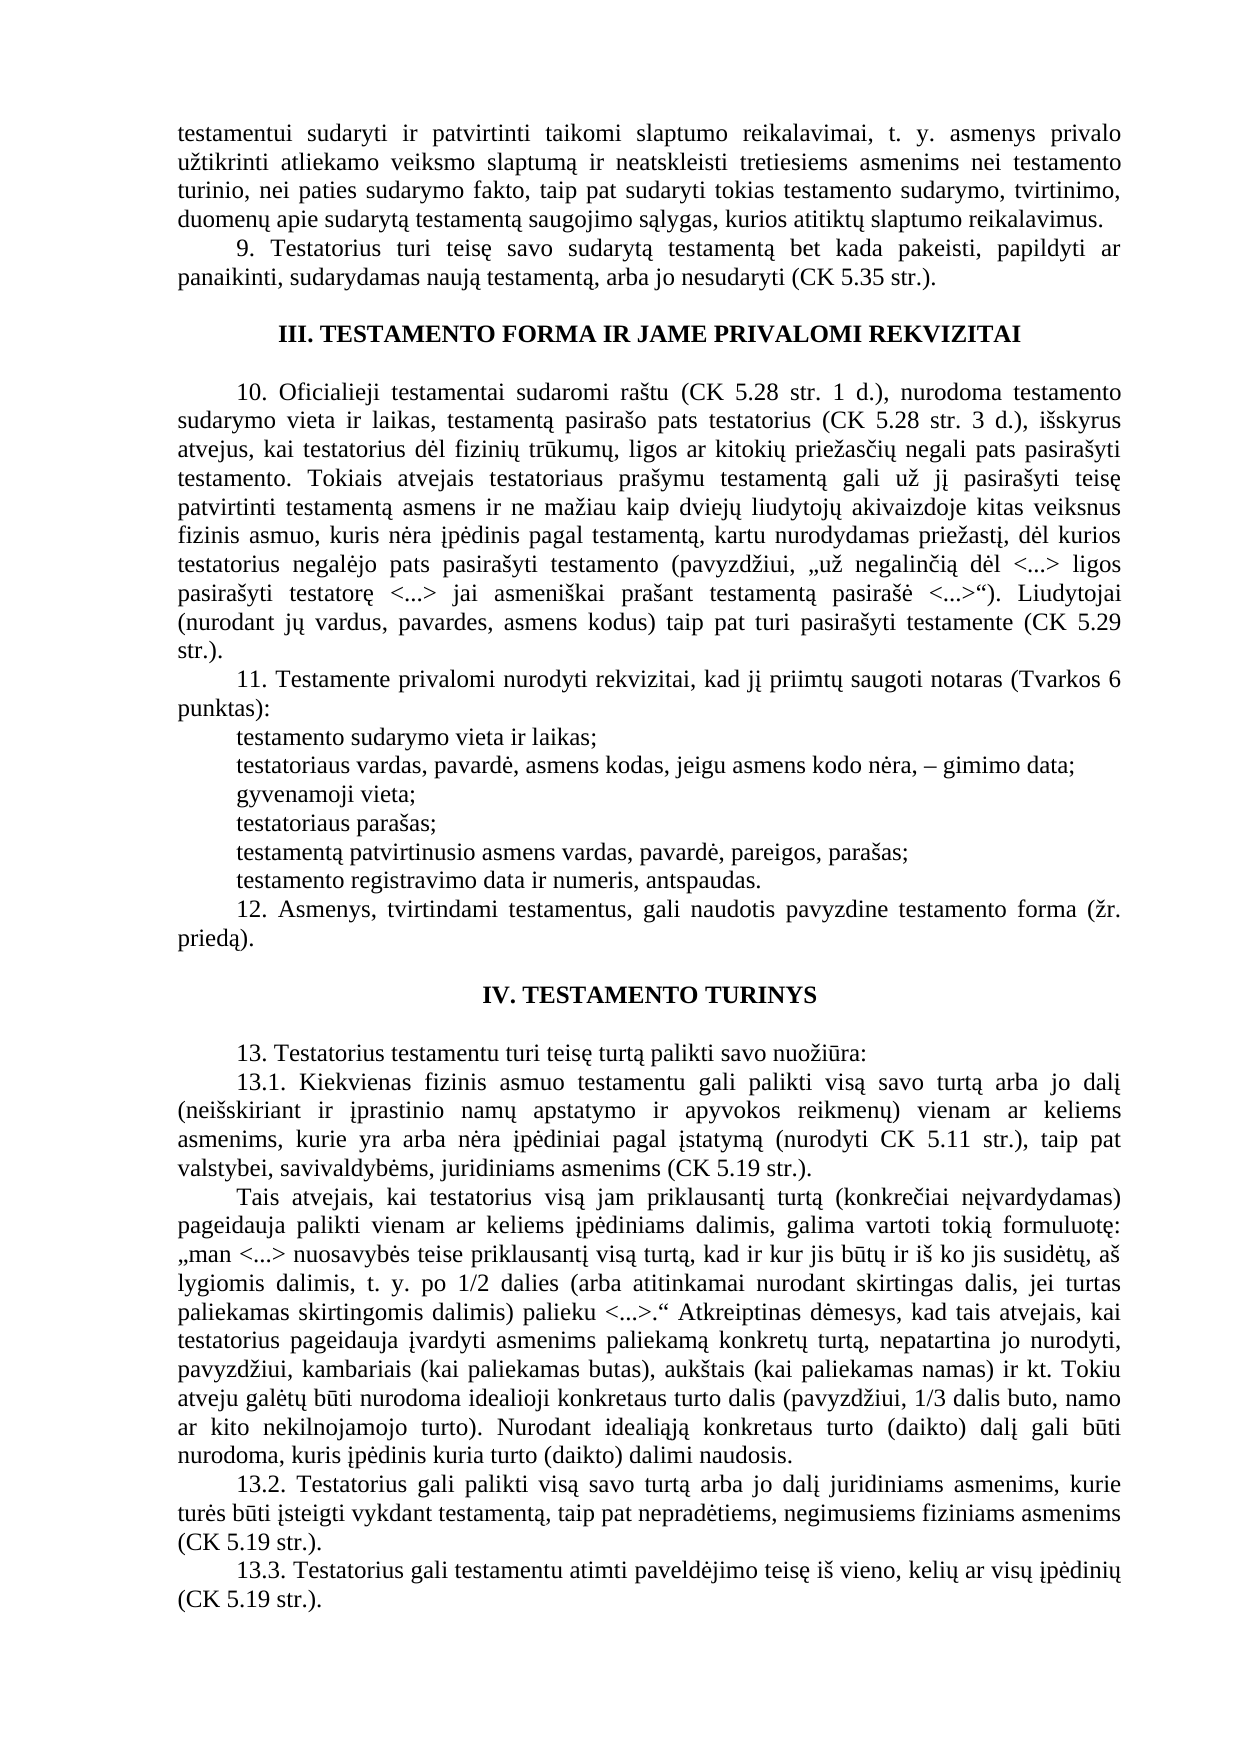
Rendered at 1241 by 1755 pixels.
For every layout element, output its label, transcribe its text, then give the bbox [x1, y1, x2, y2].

text 13. Testatorius testamentu turi teisę turtą palikti savo nuožiūra: [177, 1038, 1122, 1067]
text testatoriaus vardas, pavardė, asmens kodas, jeigu asmens kodo nėra, – gimimo data; [177, 751, 1122, 779]
text testamento sudarymo vieta ir laikas; [177, 722, 1122, 751]
text IV. TESTAMENTO TURINYS [177, 981, 1122, 1009]
text 12. Asmenys, tvirtindami testamentus, gali naudotis pavyzdine testamento forma (žr. priedą). [177, 894, 1122, 952]
text testatoriaus parašas; [177, 808, 1122, 837]
text 13.2. Testatorius gali palikti visą savo turtą arba jo dalį juridiniams asmenims, kurie turės būti įsteigti vykdant testamentą, taip pat nepradėtiems, negimusiems fiziniams asmenims (CK 5.19 str.). [177, 1469, 1122, 1556]
text 11. Testamente privalomi nurodyti rekvizitai, kad jį priimtų saugoti notaras (Tvarkos 6 punktas): [177, 664, 1122, 722]
text testamentui sudaryti ir patvirtinti taikomi slaptumo reikalavimai, t. y. asmenys privalo užtikrinti atliekamo veiksmo slaptumą ir neatskleisti tretiesiems asmenims nei testamento turinio, nei paties sudarymo fakto, taip pat sudaryti tokias testamento sudarymo, tvirtinimo, duomenų apie sudarytą testamentą saugojimo sąlygas, kurios atitiktų slaptumo reikalavimus. [177, 118, 1122, 233]
text 10. Oficialieji testamentai sudaromi raštu (CK 5.28 str. 1 d.), nurodoma testamento sudarymo vieta ir laikas, testamentą pasirašo pats testatorius (CK 5.28 str. 3 d.), išskyrus atvejus, kai testatorius dėl fizinių trūkumų, ligos ar kitokių priežasčių negali pats pasirašyti testamento. Tokiais atvejais testatoriaus prašymu testamentą gali už jį pasirašyti teisę patvirtinti testamentą asmens ir ne mažiau kaip dviejų liudytojų akivaizdoje kitas veiksnus fizinis asmuo, kuris nėra įpėdinis pagal testamentą, kartu nurodydamas priežastį, dėl kurios testatorius negalėjo pats pasirašyti testamento (pavyzdžiui, „už negalinčią dėl <...> ligos pasirašyti testatorę <...> jai asmeniškai prašant testamentą pasirašė <...>“). Liudytojai (nurodant jų vardus, pavardes, asmens kodus) taip pat turi pasirašyti testamente (CK 5.29 str.). [177, 377, 1122, 664]
text 9. Testatorius turi teisę savo sudarytą testamentą bet kada pakeisti, papildyti ar panaikinti, sudarydamas naują testamentą, arba jo nesudaryti (CK 5.35 str.). [177, 233, 1122, 291]
text III. TESTAMENTO FORMA IR JAME PRIVALOMI REKVIZITAI [177, 319, 1122, 348]
text Tais atvejais, kai testatorius visą jam priklausantį turtą (konkrečiai neįvardydamas) pageidauja palikti vienam ar keliems įpėdiniams dalimis, galima vartoti tokią formuluotę: „man <...> nuosavybės teise priklausantį visą turtą, kad ir kur jis būtų ir iš ko jis susidėtų, aš lygiomis dalimis, t. y. po 1/2 dalies (arba atitinkamai nurodant skirtingas dalis, jei turtas paliekamas skirtingomis dalimis) palieku <...>.“ Atkreiptinas dėmesys, kad tais atvejais, kai testatorius pageidauja įvardyti asmenims paliekamą konkretų turtą, nepatartina jo nurodyti, pavyzdžiui, kambariais (kai paliekamas butas), aukštais (kai paliekamas namas) ir kt. Tokiu atveju galėtų būti nurodoma idealioji konkretaus turto dalis (pavyzdžiui, 1/3 dalis buto, namo ar kito nekilnojamojo turto). Nurodant idealiąją konkretaus turto (daikto) dalį gali būti nurodoma, kuris įpėdinis kuria turto (daikto) dalimi naudosis. [177, 1182, 1122, 1469]
text 13.1. Kiekvienas fizinis asmuo testamentu gali palikti visą savo turtą arba jo dalį (neišskiriant ir įprastinio namų apstatymo ir apyvokos reikmenų) vienam ar keliems asmenims, kurie yra arba nėra įpėdiniai pagal įstatymą (nurodyti CK 5.11 str.), taip pat valstybei, savivaldybėms, juridiniams asmenims (CK 5.19 str.). [177, 1067, 1122, 1182]
text testamentą patvirtinusio asmens vardas, pavardė, pareigos, parašas; [177, 837, 1122, 866]
text gyvenamoji vieta; [177, 779, 1122, 808]
text testamento registravimo data ir numeris, antspaudas. [177, 866, 1122, 894]
text 13.3. Testatorius gali testamentu atimti paveldėjimo teisę iš vieno, kelių ar visų įpėdinių (CK 5.19 str.). [177, 1556, 1122, 1613]
